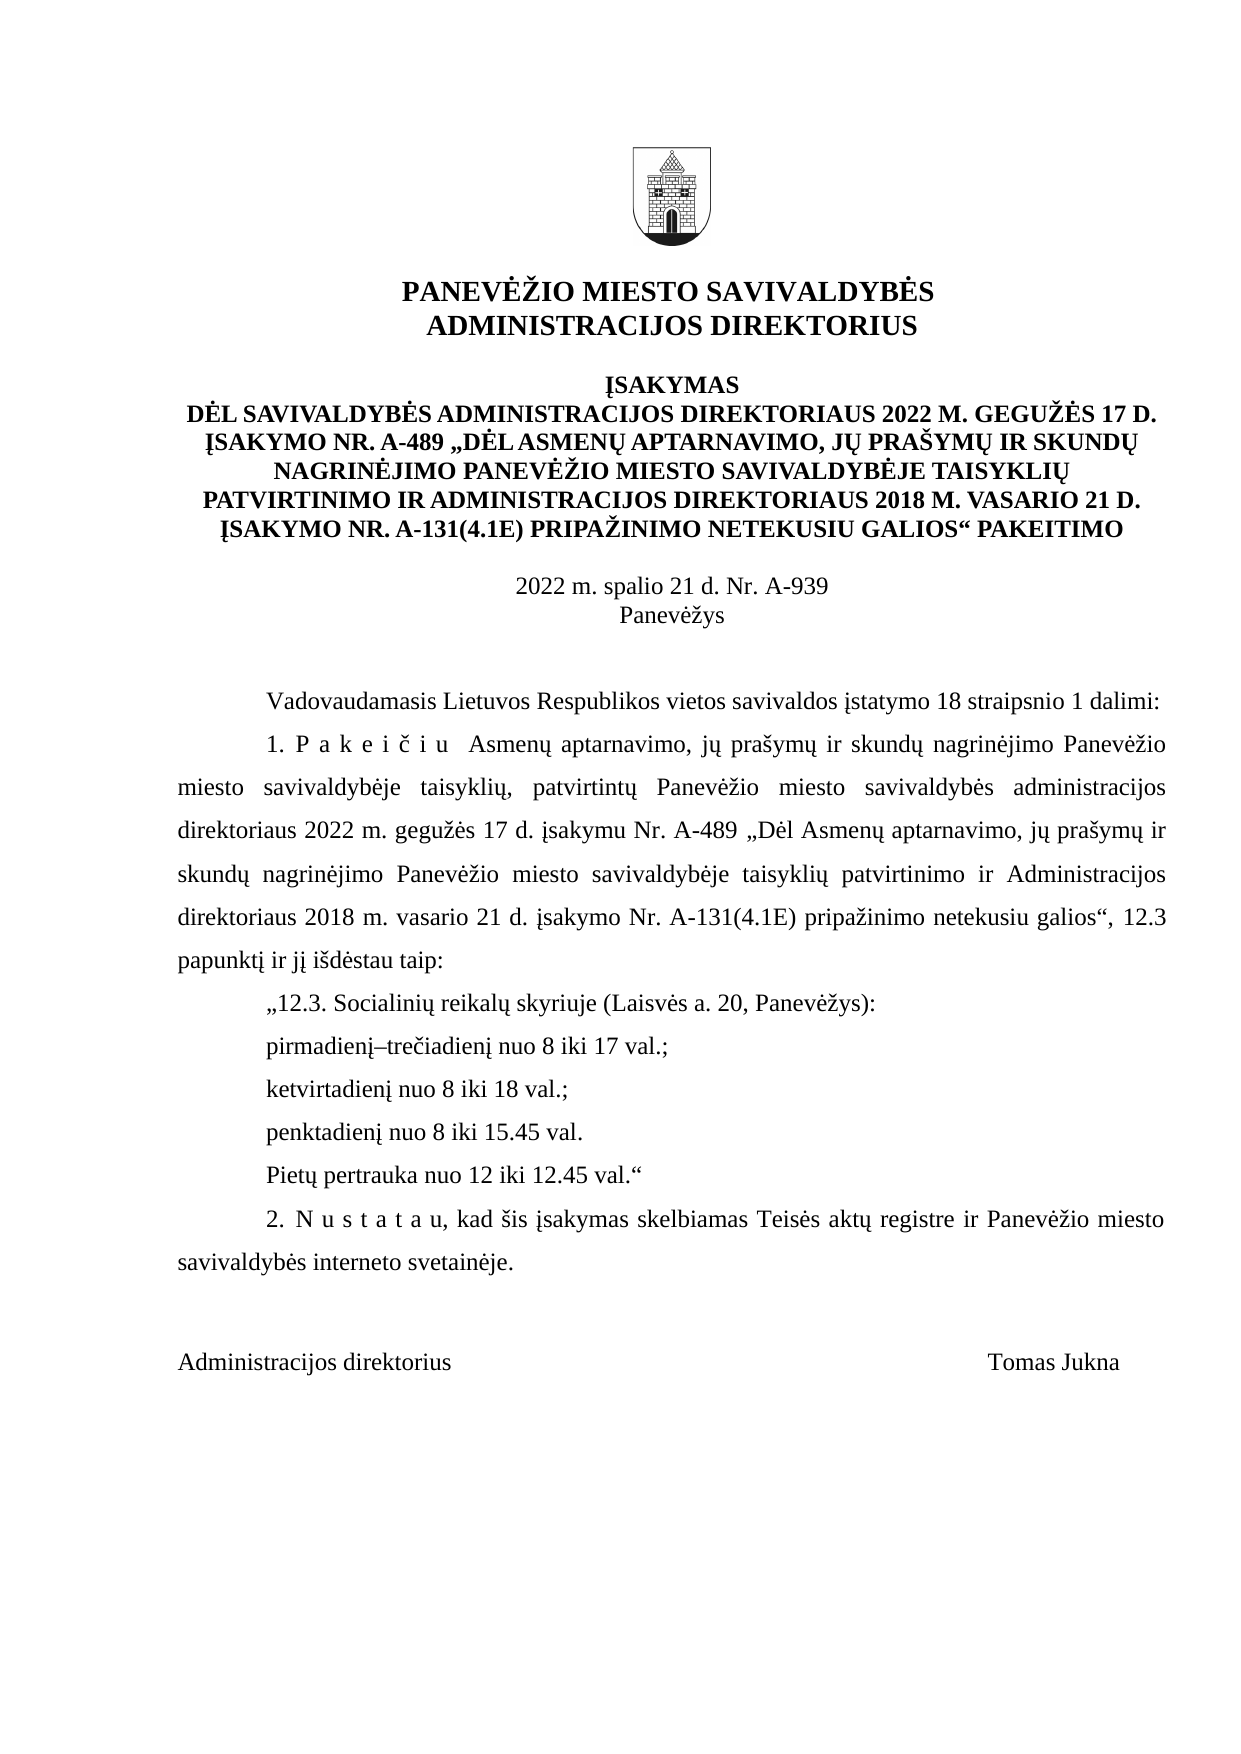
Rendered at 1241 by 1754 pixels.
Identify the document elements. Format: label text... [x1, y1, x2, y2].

text ĮSAKYMAS [177, 370, 1167, 399]
text DĖL SAVIVALDYBĖS ADMINISTRACIJOS DIREKTORIAUS 2022 M. GEGUŽĖS 17 D. ĮSAKYMO NR. A-489 „DĖL ASMENŲ APTARNAVIMO, JŲ PRAŠYMŲ IR SKUNDŲ NAGRINĖJIMO PANEVĖŽIO MIESTO SAVIVALDYBĖJE TAISYKLIŲ PATVIRTINIMO IR ADMINISTRACIJOS DIREKTORIAUS 2018 M. VASARIO 21 D. ĮSAKYMO NR. A-131(4.1E) PRIPAŽINIMO NETEKUSIU GALIOS“ PAKEITIMO [177, 399, 1167, 542]
text Panevėžys [177, 600, 1167, 629]
text Vadovaudamasis Lietuvos Respublikos vietos savivaldos įstatymo 18 straipsnio 1 dalimi: [177, 686, 1167, 715]
text 2. N u s t a t a u, kad šis įsakymas skelbiamas Teisės aktų registre ir Panevėžio miesto savivaldybės interneto svetainėje. [177, 1204, 1167, 1276]
text 1. P a k e i č i u Asmenų aptarnavimo, jų prašymų ir skundų nagrinėjimo Panevėžio miesto savivaldybėje taisyklių, patvirtintų Panevėžio miesto savivaldybės administracijos direktoriaus 2022 m. gegužės 17 d. įsakymu Nr. A-489 „Dėl Asmenų aptarnavimo, jų prašymų ir skundų nagrinėjimo Panevėžio miesto savivaldybėje taisyklių patvirtinimo ir Administracijos direktoriaus 2018 m. vasario 21 d. įsakymo Nr. A-131(4.1E) pripažinimo netekusiu galios“, 12.3 papunktį ir jį išdėstau taip: [177, 729, 1167, 974]
text ketvirtadienį nuo 8 iki 18 val.; [266, 1074, 1167, 1103]
text Pietų pertrauka nuo 12 iki 12.45 val.“ [266, 1161, 1167, 1189]
text „12.3. Socialinių reikalų skyriuje (Laisvės a. 20, Panevėžys): [266, 988, 1167, 1017]
text pirmadienį–trečiadienį nuo 8 iki 17 val.; [266, 1031, 1167, 1060]
text 2022 m. spalio 21 d. Nr. A-939 [177, 571, 1167, 600]
text penktadienį nuo 8 iki 15.45 val. [266, 1117, 1167, 1146]
text ADMINISTRACIJOS DIREKTORIUS [177, 308, 1167, 341]
text PANEVĖŽIO MIESTO SAVIVALDYBĖS [177, 274, 1167, 308]
text Administracijos direktorius Tomas Jukna [177, 1347, 1167, 1376]
